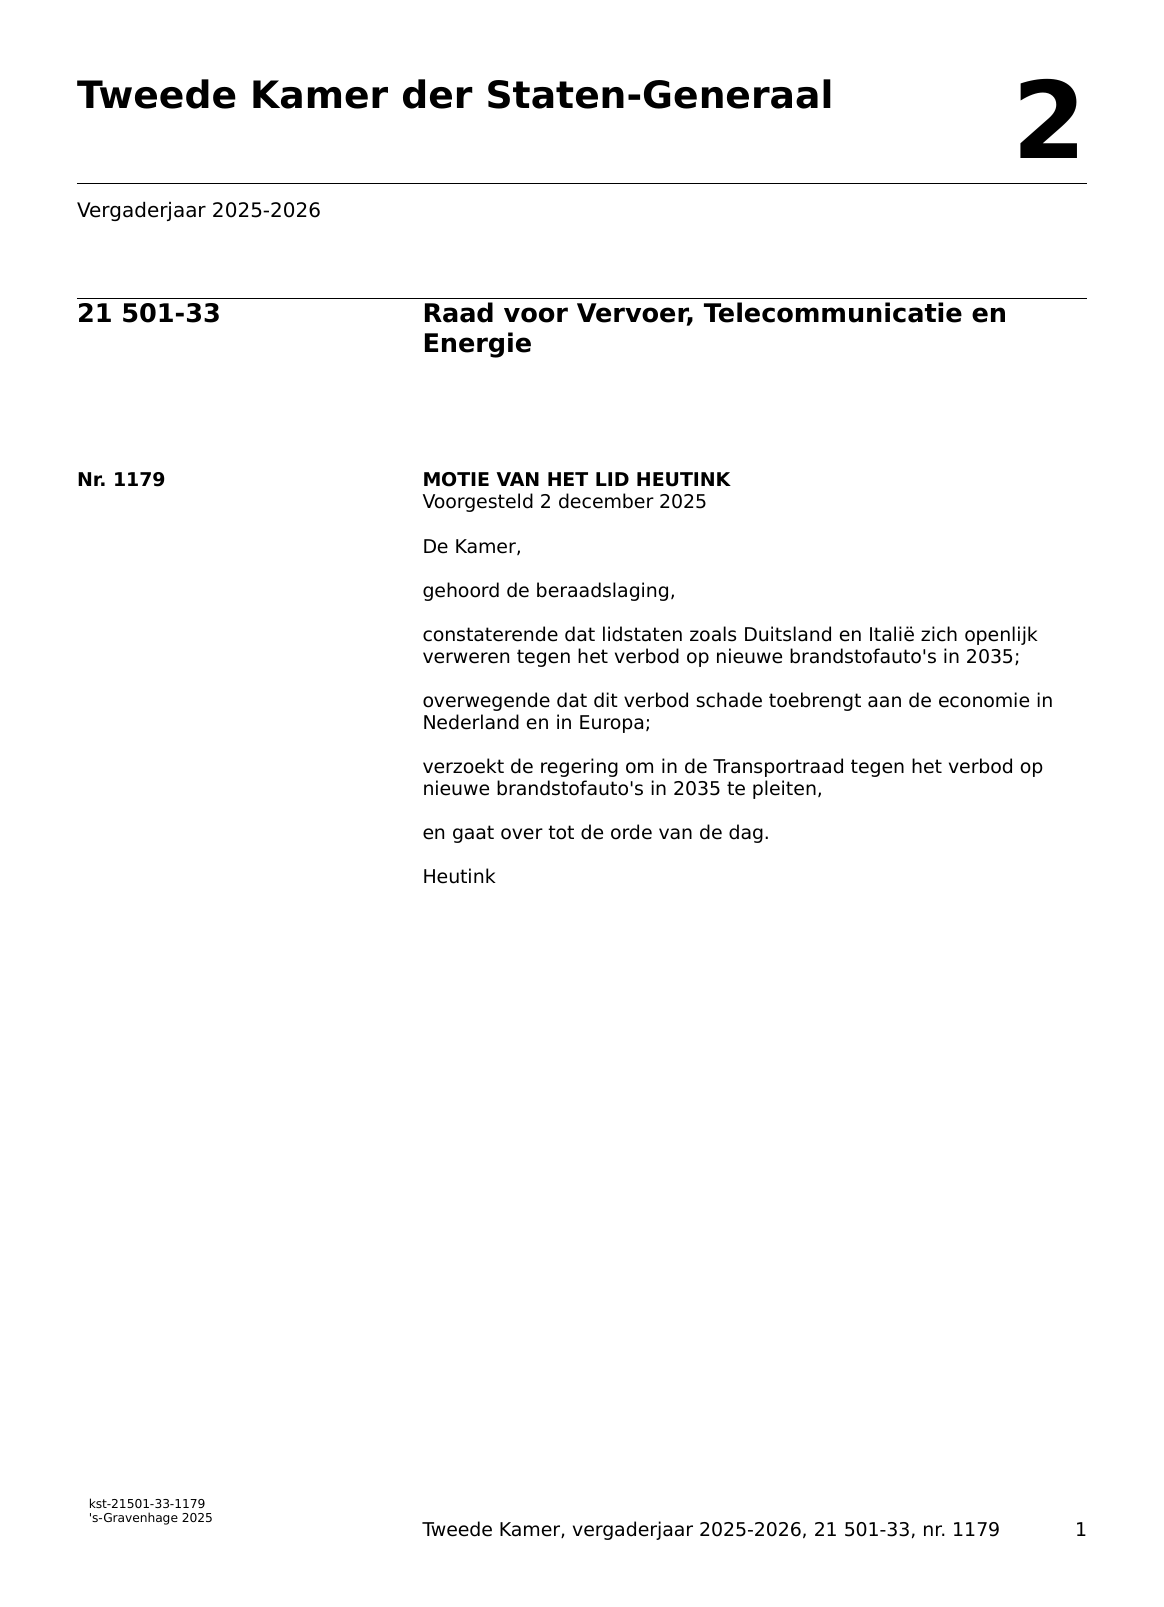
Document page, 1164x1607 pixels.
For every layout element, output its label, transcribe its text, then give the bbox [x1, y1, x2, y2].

table_header Tweede Kamer der Staten-Generaal [77, 59, 886, 183]
text overwegende dat dit verbod schade toebrengt aan de economie in Nederland en in Europa; [422, 690, 1087, 734]
subtitle 21 501-33 Raad voor Vervoer, Telecommunicatie en Energie [77, 299, 1087, 358]
text Heutink [422, 866, 1087, 888]
text en gaat over tot de orde van de dag. [422, 822, 1087, 844]
text Voorgesteld 2 december 2025 [422, 491, 1087, 513]
text verzoekt de regering om in de Transportraad tegen het verbod op nieuwe brandstofauto's in 2035 te pleiten, [422, 756, 1087, 800]
subtitle Nr. 1179 MOTIE VAN HET LID HEUTINK [77, 469, 1087, 491]
text gehoord de beraadslaging, [422, 580, 1087, 602]
text 's-Gravenhage 2025 [88, 1511, 323, 1525]
table_header 2 [886, 59, 1087, 183]
text De Kamer, [422, 536, 1087, 557]
text kst-21501-33-1179 [88, 1497, 323, 1511]
table_cell Vergaderjaar 2025-2026 [77, 184, 1087, 298]
text constaterende dat lidstaten zoals Duitsland en Italië zich openlijk verweren tegen het verbod op nieuwe brandstofauto's in 2035; [422, 624, 1087, 668]
